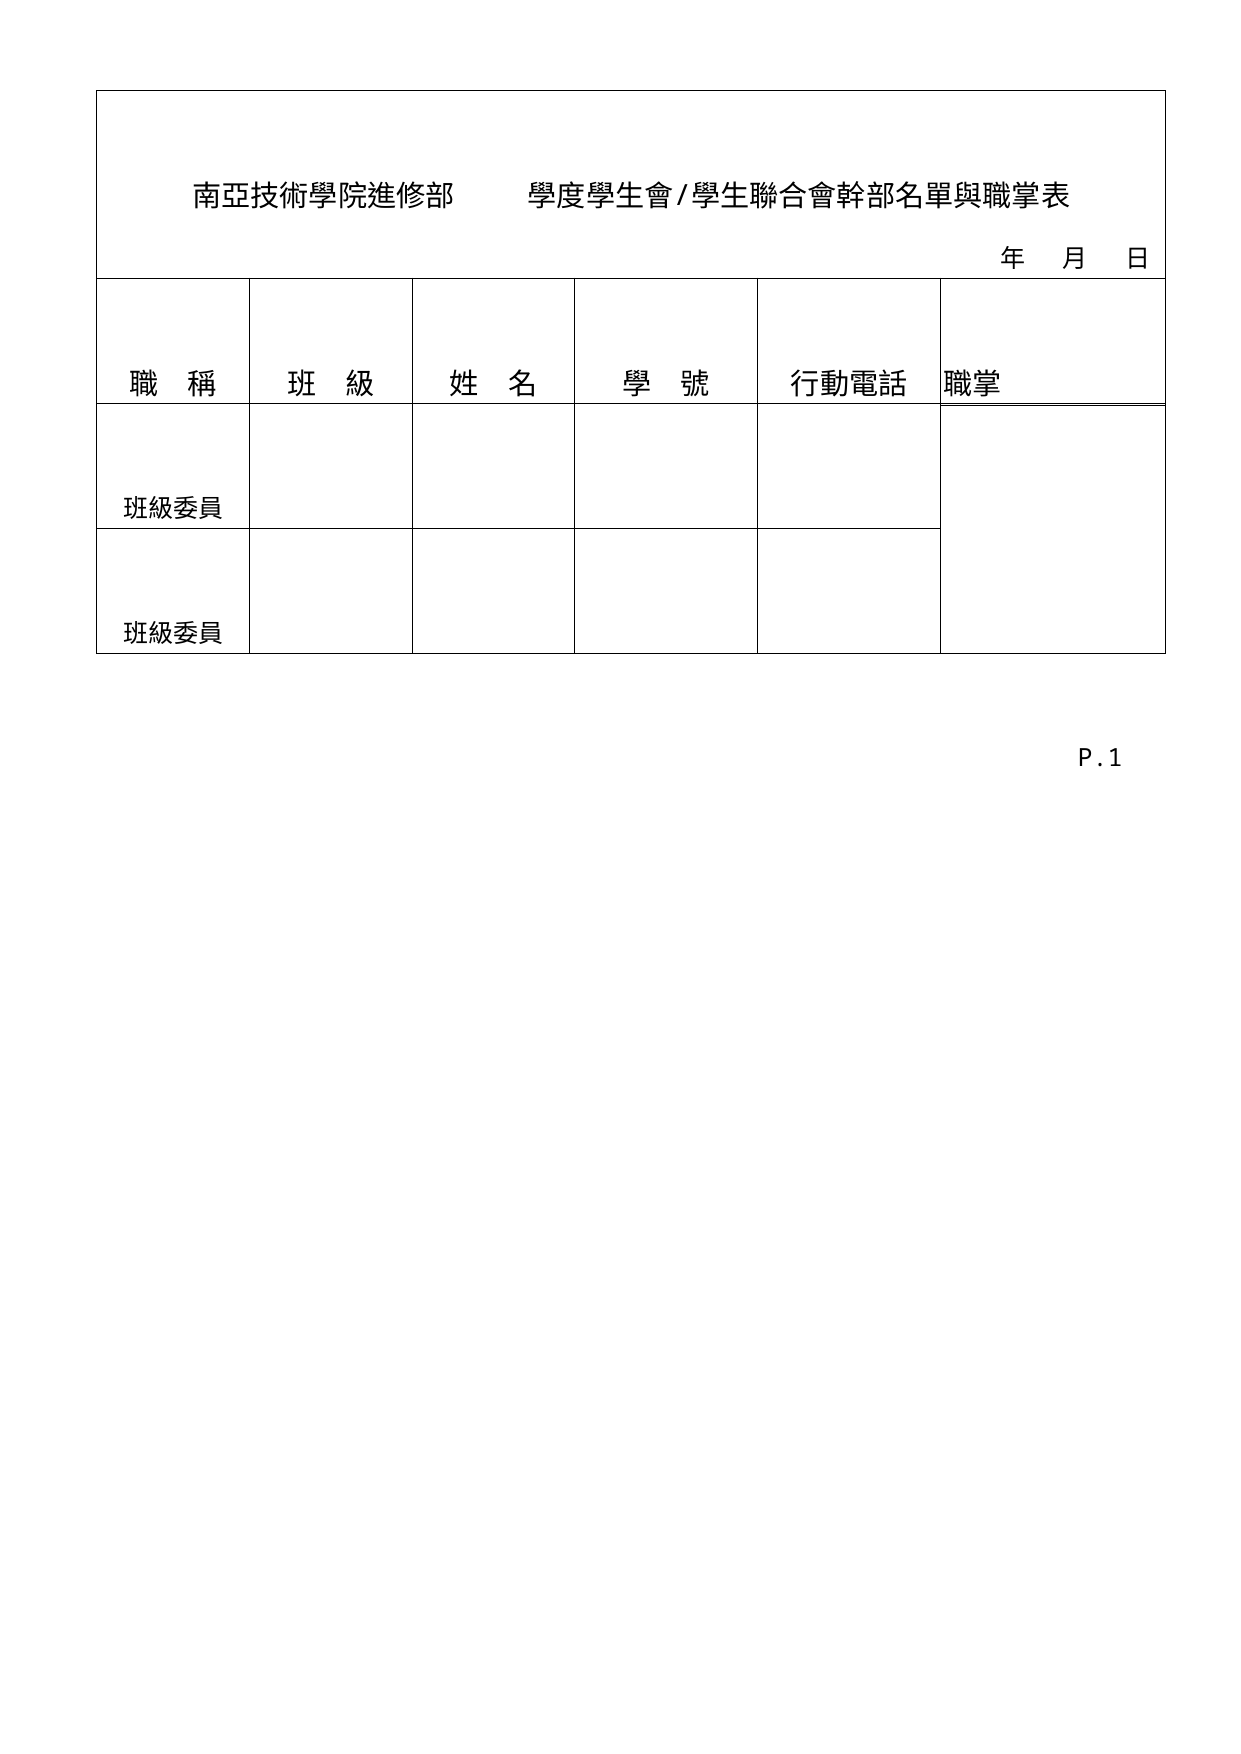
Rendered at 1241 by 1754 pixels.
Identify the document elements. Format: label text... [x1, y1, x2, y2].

table_cell [575, 529, 757, 652]
table_cell [575, 404, 757, 527]
table_cell [758, 404, 940, 527]
table_cell [413, 529, 574, 652]
table_cell 班級委員 [97, 529, 249, 652]
table_cell 班級委員 [97, 404, 249, 527]
table_cell 學 號 [575, 279, 757, 402]
table_cell 職掌 [941, 279, 1165, 402]
table_cell [758, 529, 940, 652]
table_cell 班 級 [250, 279, 412, 402]
table_cell 行動電話 [758, 279, 940, 402]
table_cell [250, 404, 412, 527]
text P.1 [187, 715, 1122, 777]
table_cell [250, 529, 412, 652]
table_cell 姓 名 [413, 279, 574, 402]
table_cell [941, 406, 1165, 652]
table_cell 職 稱 [97, 279, 249, 402]
table_cell [413, 404, 574, 527]
table_header 南亞技術學院進修部 學度學生會/學生聯合會幹部名單與職掌表 年 月 日 [97, 91, 1165, 277]
